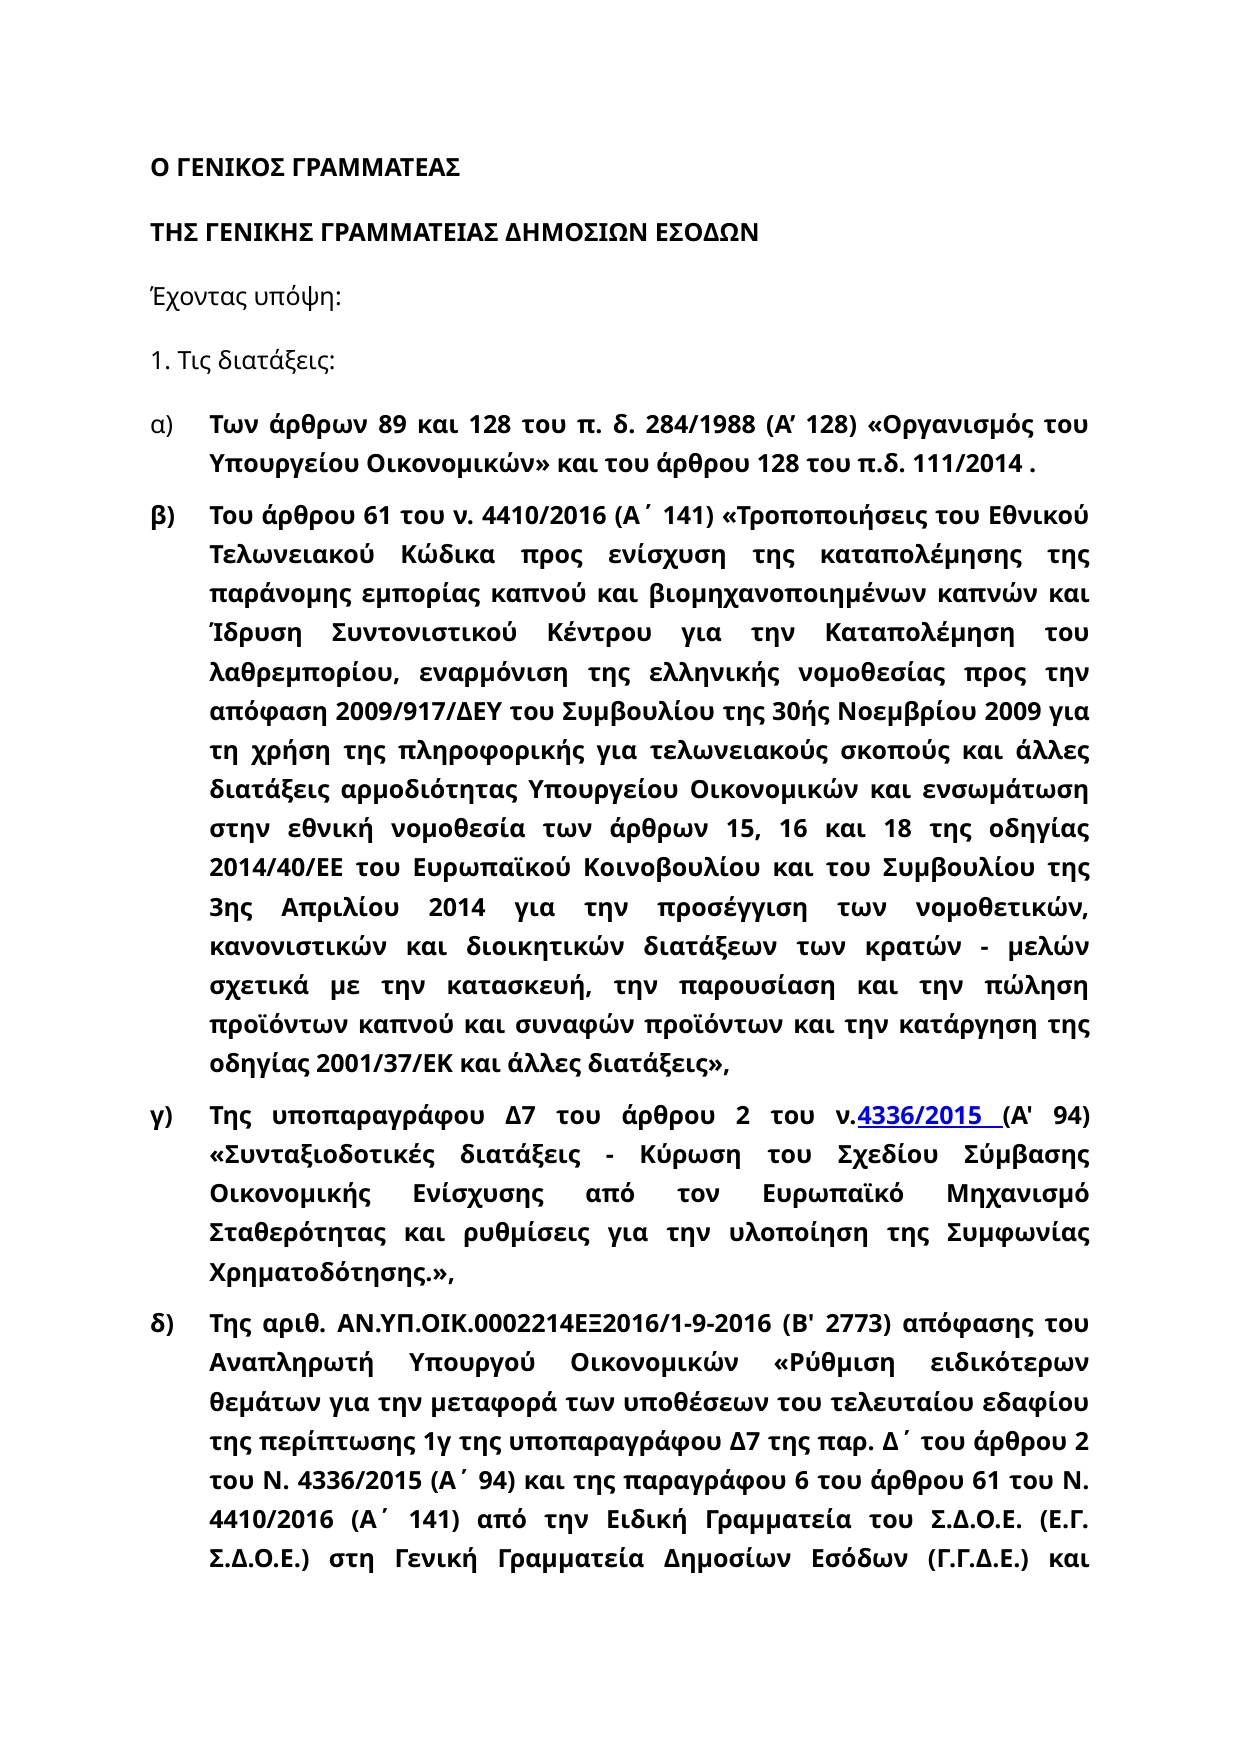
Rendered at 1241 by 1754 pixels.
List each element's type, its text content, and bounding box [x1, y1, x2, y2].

text ΤΗΣ ΓΕΝΙΚΗΣ ΓΡΑΜΜΑΤΕΙΑΣ ΔΗΜΟΣΙΩΝ ΕΣΟΔΩΝ [150, 214, 1090, 248]
list β) Του άρθρου 61 του ν. 4410/2016 (Α΄ 141) «Τροποποιήσεις του Εθνικού Τελωνειακού Κώδικα προς ενίσχυση της καταπολέμησης της παράνομης εμπορίας καπνού και βιομηχανοποιημένων καπνών και Ίδρυση Συντονιστικού Κέντρου για την Καταπολέμηση του λαθρεμπορίου, εναρμόνιση της ελληνικής νομοθεσίας προς την απόφαση 2009/917/ΔΕΥ του Συμβουλίου της 30ής Νοεμβρίου 2009 για τη χρήση της πληροφορικής για τελωνειακούς σκοπούς και άλλες διατάξεις αρμοδιότητας Υπουργείου Οικονομικών και ενσωμάτωση στην εθνική νομοθεσία των άρθρων 15, 16 και 18 της οδηγίας 2014/40/ΕΕ του Ευρωπαϊκού Κοινοβουλίου και του Συμβουλίου της 3ης Απριλίου 2014 για την προσέγγιση των νομοθετικών, κανονιστικών και διοικητικών διατάξεων των κρατών - μελών σχετικά με την κατασκευή, την παρουσίαση και την πώληση προϊόντων καπνού και συναφών προϊόντων και την κατάργηση της οδηγίας 2001/37/ΕΚ και άλλες διατάξεις», [150, 497, 1090, 1080]
list γ) Της υποπαραγράφου Δ7 του άρθρου 2 του ν.4336/2015 (Α' 94) «Συνταξιοδοτικές διατάξεις - Κύρωση του Σχεδίου Σύμβασης Οικονομικής Ενίσχυσης από τον Ευρωπαϊκό Μηχανισμό Σταθερότητας και ρυθμίσεις για την υλοποίηση της Συμφωνίας Χρηματοδότησης.», [150, 1097, 1090, 1288]
text Ο ΓΕΝΙΚΟΣ ΓΡΑΜΜΑΤΕΑΣ [150, 150, 1090, 184]
list α) Των άρθρων 89 και 128 του π. δ. 284/1988 (Α’ 128) «Οργανισμός του Υπουργείου Οικονομικών» και του άρθρου 128 του π.δ. 111/2014 . [150, 407, 1090, 480]
text Έχοντας υπόψη: [150, 278, 1090, 312]
text 1. Τις διατάξεις: [150, 342, 1090, 377]
list δ) Της αριθ. ΑΝ.ΥΠ.ΟΙΚ.0002214ΕΞ2016/1-9-2016 (Β' 2773) απόφασης του Αναπληρωτή Υπουργού Οικονομικών «Ρύθμιση ειδικότερων θεμάτων για την μεταφορά των υποθέσεων του τελευταίου εδαφίου της περίπτωσης 1γ της υποπαραγράφου Δ7 της παρ. Δ΄ του άρθρου 2 του Ν. 4336/2015 (Α΄ 94) και της παραγράφου 6 του άρθρου 61 του Ν. 4410/2016 (Α΄ 141) από την Ειδική Γραμματεία του Σ.Δ.Ο.Ε. (Ε.Γ. Σ.Δ.Ο.Ε.) στη Γενική Γραμματεία Δημοσίων Εσόδων (Γ.Γ.Δ.Ε.) και [150, 1306, 1090, 1575]
